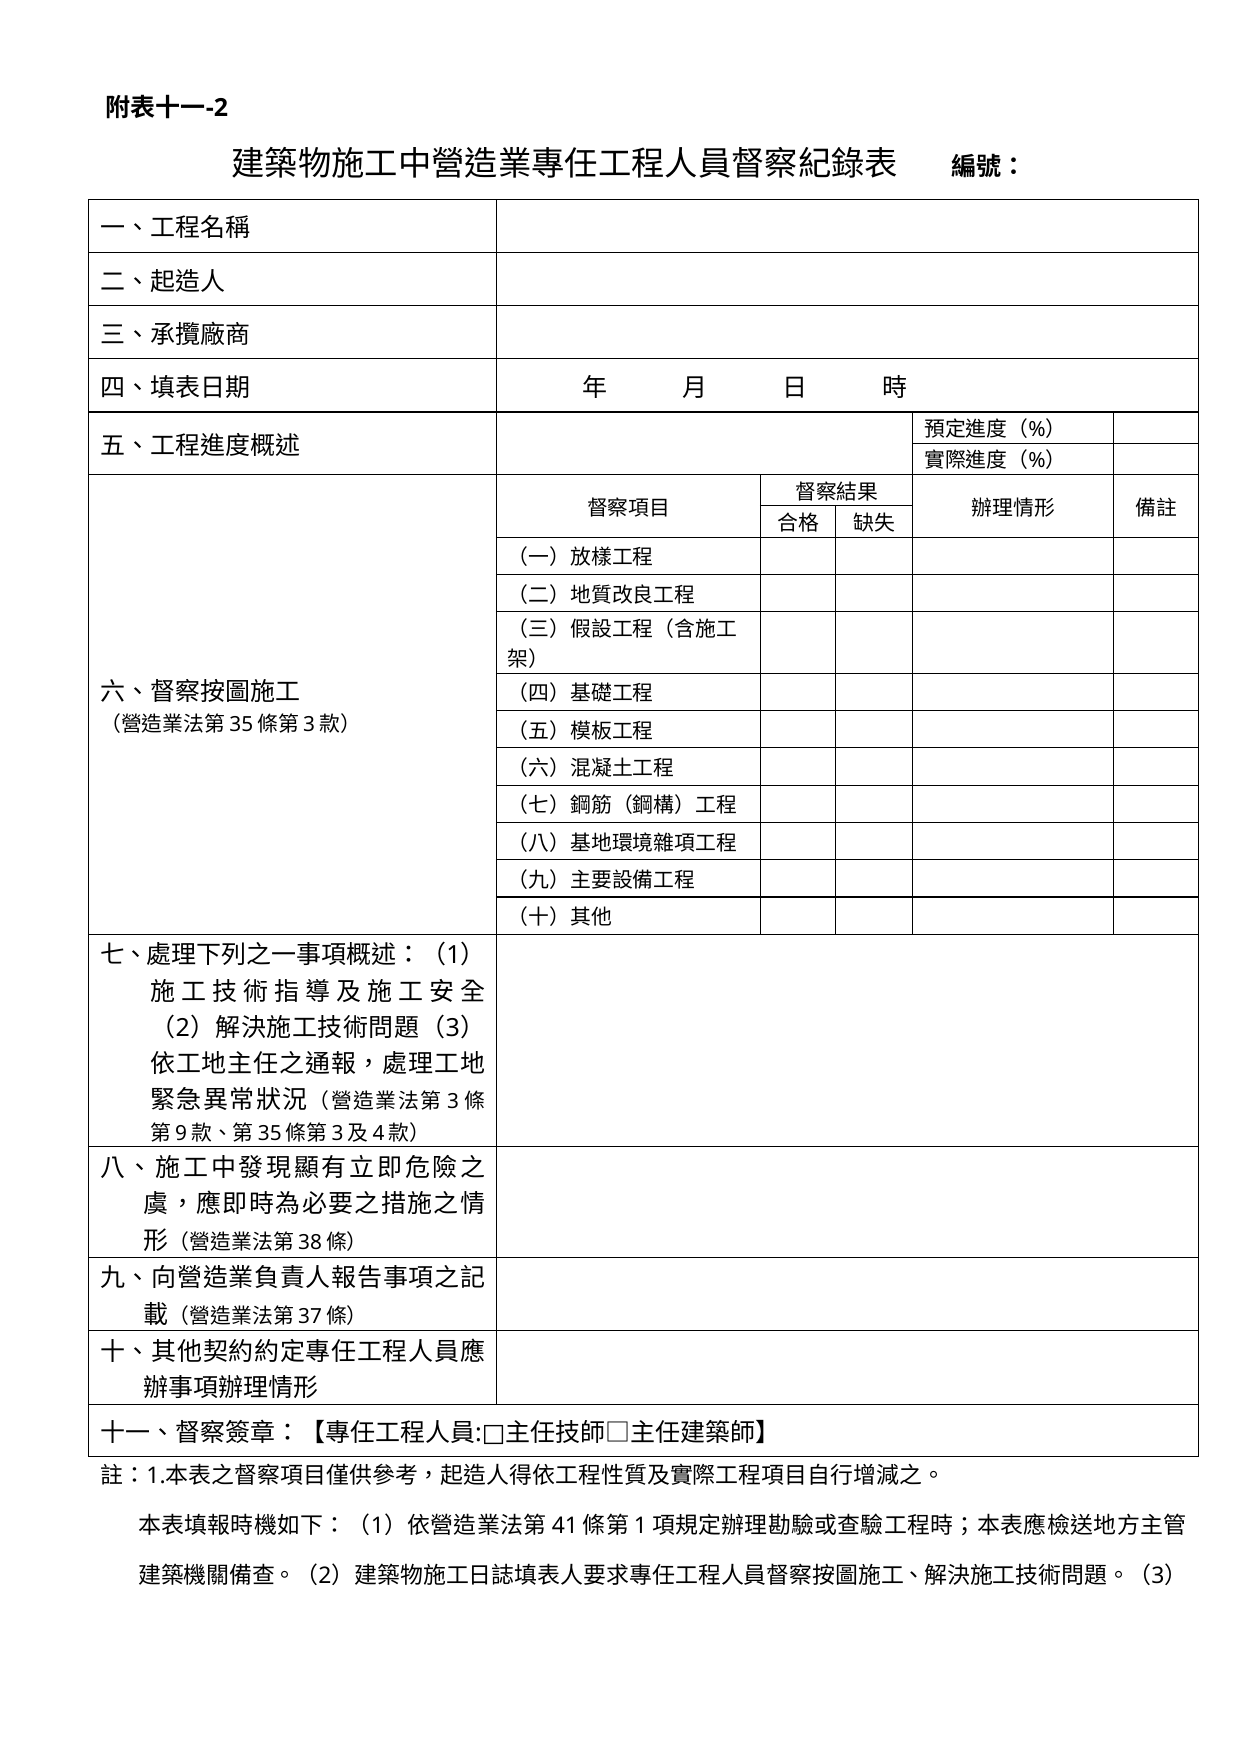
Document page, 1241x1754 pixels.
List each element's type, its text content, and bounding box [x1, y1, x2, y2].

table_cell 四、填表日期 [89, 359, 496, 411]
table_cell [761, 538, 835, 574]
text 附表十一-2 [106, 86, 1187, 124]
table_cell [836, 674, 912, 710]
list 本表填報時機如下：（1）依營造業法第41條第1項規定辦理勘驗或查驗工程時；本表應檢送地方主管建築機關備查。（2）建築物施工日誌填表人要求專任工程人員督察按圖施工、解決施工技術問題。（3） [100, 1507, 1187, 1590]
table_cell （四）基礎工程 [497, 674, 760, 710]
table_cell [836, 898, 912, 934]
table_cell [1114, 823, 1198, 859]
table_cell [497, 1331, 1198, 1404]
table_cell [497, 1147, 1198, 1257]
table_cell 缺失 [836, 506, 912, 537]
table_cell [761, 575, 835, 611]
table_cell [836, 786, 912, 822]
table_cell [836, 860, 912, 896]
table_cell 督察項目 [497, 475, 760, 537]
table_cell [1114, 674, 1198, 710]
table_cell [913, 575, 1113, 611]
table_cell 五、工程進度概述 [89, 413, 496, 474]
table_cell [836, 711, 912, 747]
table_cell [1114, 748, 1198, 784]
table_cell 二、起造人 [89, 253, 496, 305]
table_cell （九）主要設備工程 [497, 860, 760, 896]
table_cell 合格 [761, 506, 835, 537]
table_cell [913, 674, 1113, 710]
table_cell [497, 935, 1198, 1146]
text 註：1.本表之督察項目僅供參考，起造人得依工程性質及實際工程項目自行增減之。 [100, 1457, 1187, 1491]
table_cell [761, 711, 835, 747]
table_cell （十）其他 [497, 898, 760, 934]
table_cell [761, 898, 835, 934]
text 建築物施工中營造業專任工程人員督察紀錄表 編號： [106, 124, 1187, 199]
table_cell 辦理情形 [913, 475, 1113, 537]
table_cell [836, 612, 912, 673]
table_cell [913, 898, 1113, 934]
table_cell [913, 711, 1113, 747]
table_cell [761, 612, 835, 673]
table_cell [1114, 786, 1198, 822]
table_cell [836, 538, 912, 574]
table_cell （一）放樣工程 [497, 538, 760, 574]
table_cell 年 月 日 時 [497, 359, 1198, 411]
table_cell [1114, 860, 1198, 896]
table_cell [836, 748, 912, 784]
table_cell 七、處理下列之一事項概述：（1）施工技術指導及施工安全（2）解決施工技術問題（3）依工地主任之通報，處理工地緊急異常狀況（營造業法第3條第9款、第35條第3及4款） [89, 935, 496, 1146]
table_cell [836, 575, 912, 611]
table_cell [913, 786, 1113, 822]
table_cell [761, 823, 835, 859]
table_cell [497, 413, 912, 474]
table_cell [913, 823, 1113, 859]
table_cell [1114, 538, 1198, 574]
table_cell [1114, 444, 1198, 474]
table_cell [913, 748, 1113, 784]
table_cell [497, 253, 1198, 305]
table_cell 備註 [1114, 475, 1198, 537]
table_cell [761, 860, 835, 896]
table_cell [1114, 612, 1198, 673]
table_header 一、工程名稱 [89, 200, 496, 252]
table_cell 六、督察按圖施工 （營造業法第35條第3款） [89, 475, 496, 934]
table_cell [497, 1258, 1198, 1330]
table_cell [1114, 711, 1198, 747]
table_cell [913, 538, 1113, 574]
table_cell [913, 860, 1113, 896]
table_cell [497, 306, 1198, 358]
table_cell 實際進度（%） [913, 444, 1113, 474]
table_cell [913, 612, 1113, 673]
table_cell （七）鋼筋（鋼構）工程 [497, 786, 760, 822]
table_cell （二）地質改良工程 [497, 575, 760, 611]
table_cell 十一、督察簽章：【專任工程人員:□主任技師□主任建築師】 [89, 1405, 1198, 1456]
table_cell 九、向營造業負責人報告事項之記載（營造業法第37條） [89, 1258, 496, 1330]
table_cell [1114, 413, 1198, 443]
table_cell （三）假設工程（含施工架） [497, 612, 760, 673]
table_cell [761, 786, 835, 822]
table_cell （八）基地環境雜項工程 [497, 823, 760, 859]
table_cell （六）混凝土工程 [497, 748, 760, 784]
table_cell [1114, 898, 1198, 934]
table_cell [761, 748, 835, 784]
table_cell 三、承攬廠商 [89, 306, 496, 358]
table_header [497, 200, 1198, 252]
table_cell [836, 823, 912, 859]
table_cell [1114, 575, 1198, 611]
table_cell 督察結果 [761, 475, 912, 505]
table_cell [761, 674, 835, 710]
table_cell 預定進度（%） [913, 413, 1113, 443]
table_cell （五）模板工程 [497, 711, 760, 747]
table_cell 十、其他契約約定專任工程人員應辦事項辦理情形 [89, 1331, 496, 1404]
table_cell 八、施工中發現顯有立即危險之虞，應即時為必要之措施之情形（營造業法第38條） [89, 1147, 496, 1257]
